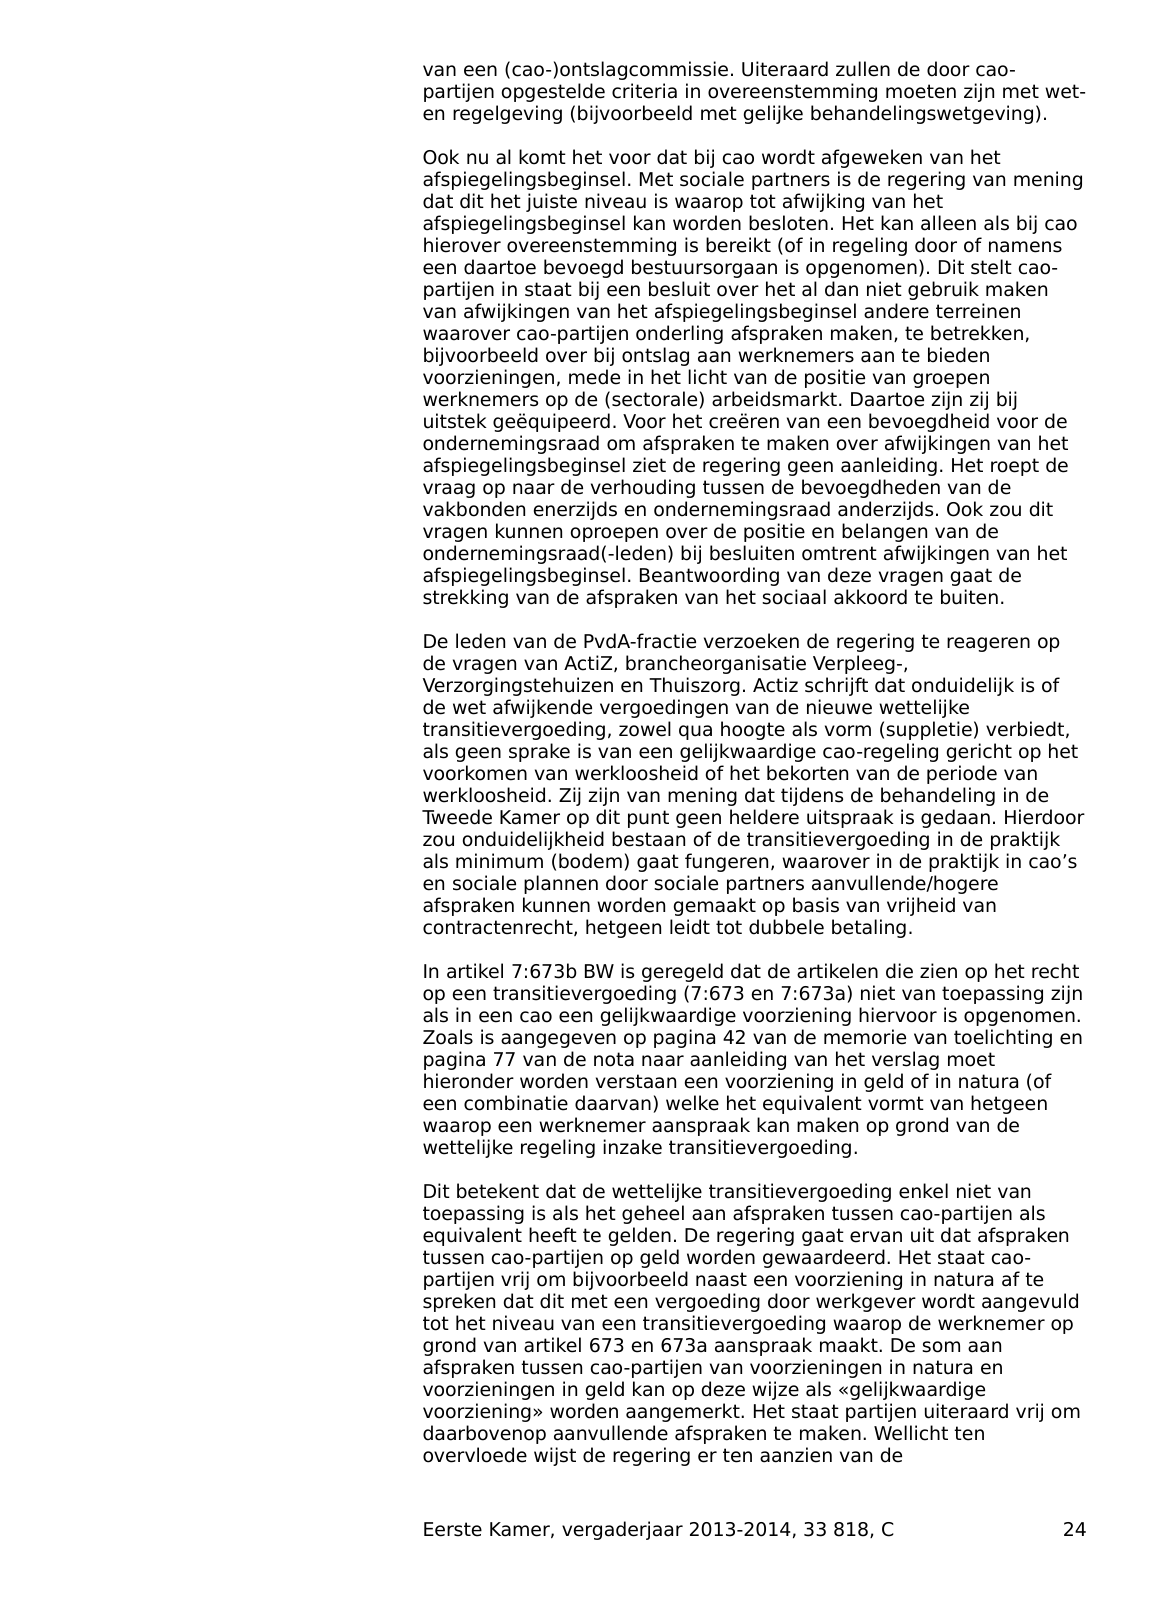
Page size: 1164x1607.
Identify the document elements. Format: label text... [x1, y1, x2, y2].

text De leden van de PvdA-fractie verzoeken de regering te reageren op de vragen van ActiZ, brancheorganisatie Verpleeg-, Verzorgingstehuizen en Thuiszorg. Actiz schrijft dat onduidelijk is of de wet afwijkende vergoedingen van de nieuwe wettelijke transitievergoeding, zowel qua hoogte als vorm (suppletie) verbiedt, als geen sprake is van een gelijkwaardige cao-regeling gericht op het voorkomen van werkloosheid of het bekorten van de periode van werkloosheid. Zij zijn van mening dat tijdens de behandeling in de Tweede Kamer op dit punt geen heldere uitspraak is gedaan. Hierdoor zou onduidelijkheid bestaan of de transitievergoeding in de praktijk als minimum (bodem) gaat fungeren, waarover in de praktijk in cao’s en sociale plannen door sociale partners aanvullende/hogere afspraken kunnen worden gemaakt op basis van vrijheid van contractenrecht, hetgeen leidt tot dubbele betaling. [422, 631, 1087, 939]
text van een (cao-)ontslagcommissie. Uiteraard zullen de door cao-partijen opgestelde criteria in overeenstemming moeten zijn met wet- en regelgeving (bijvoorbeeld met gelijke behandelingswetgeving). [422, 59, 1087, 125]
text Ook nu al komt het voor dat bij cao wordt afgeweken van het afspiegelingsbeginsel. Met sociale partners is de regering van mening dat dit het juiste niveau is waarop tot afwijking van het afspiegelingsbeginsel kan worden besloten. Het kan alleen als bij cao hierover overeenstemming is bereikt (of in regeling door of namens een daartoe bevoegd bestuursorgaan is opgenomen). Dit stelt cao-partijen in staat bij een besluit over het al dan niet gebruik maken van afwijkingen van het afspiegelingsbeginsel andere terreinen waarover cao-partijen onderling afspraken maken, te betrekken, bijvoorbeeld over bij ontslag aan werknemers aan te bieden voorzieningen, mede in het licht van de positie van groepen werknemers op de (sectorale) arbeidsmarkt. Daartoe zijn zij bij uitstek geëquipeerd. Voor het creëren van een bevoegdheid voor de ondernemingsraad om afspraken te maken over afwijkingen van het afspiegelingsbeginsel ziet de regering geen aanleiding. Het roept de vraag op naar de verhouding tussen de bevoegdheden van de vakbonden enerzijds en ondernemingsraad anderzijds. Ook zou dit vragen kunnen oproepen over de positie en belangen van de ondernemingsraad(-leden) bij besluiten omtrent afwijkingen van het afspiegelingsbeginsel. Beantwoording van deze vragen gaat de strekking van de afspraken van het sociaal akkoord te buiten. [422, 147, 1087, 609]
text Dit betekent dat de wettelijke transitievergoeding enkel niet van toepassing is als het geheel aan afspraken tussen cao-partijen als equivalent heeft te gelden. De regering gaat ervan uit dat afspraken tussen cao-partijen op geld worden gewaardeerd. Het staat cao-partijen vrij om bijvoorbeeld naast een voorziening in natura af te spreken dat dit met een vergoeding door werkgever wordt aangevuld tot het niveau van een transitievergoeding waarop de werknemer op grond van artikel 673 en 673a aanspraak maakt. De som aan afspraken tussen cao-partijen van voorzieningen in natura en voorzieningen in geld kan op deze wijze als «gelijkwaardige voorziening» worden aangemerkt. Het staat partijen uiteraard vrij om daarbovenop aanvullende afspraken te maken. Wellicht ten overvloede wijst de regering er ten aanzien van de [422, 1181, 1087, 1467]
text In artikel 7:673b BW is geregeld dat de artikelen die zien op het recht op een transitievergoeding (7:673 en 7:673a) niet van toepassing zijn als in een cao een gelijkwaardige voorziening hiervoor is opgenomen. Zoals is aangegeven op pagina 42 van de memorie van toelichting en pagina 77 van de nota naar aanleiding van het verslag moet hieronder worden verstaan een voorziening in geld of in natura (of een combinatie daarvan) welke het equivalent vormt van hetgeen waarop een werknemer aanspraak kan maken op grond van de wettelijke regeling inzake transitievergoeding. [422, 961, 1087, 1159]
